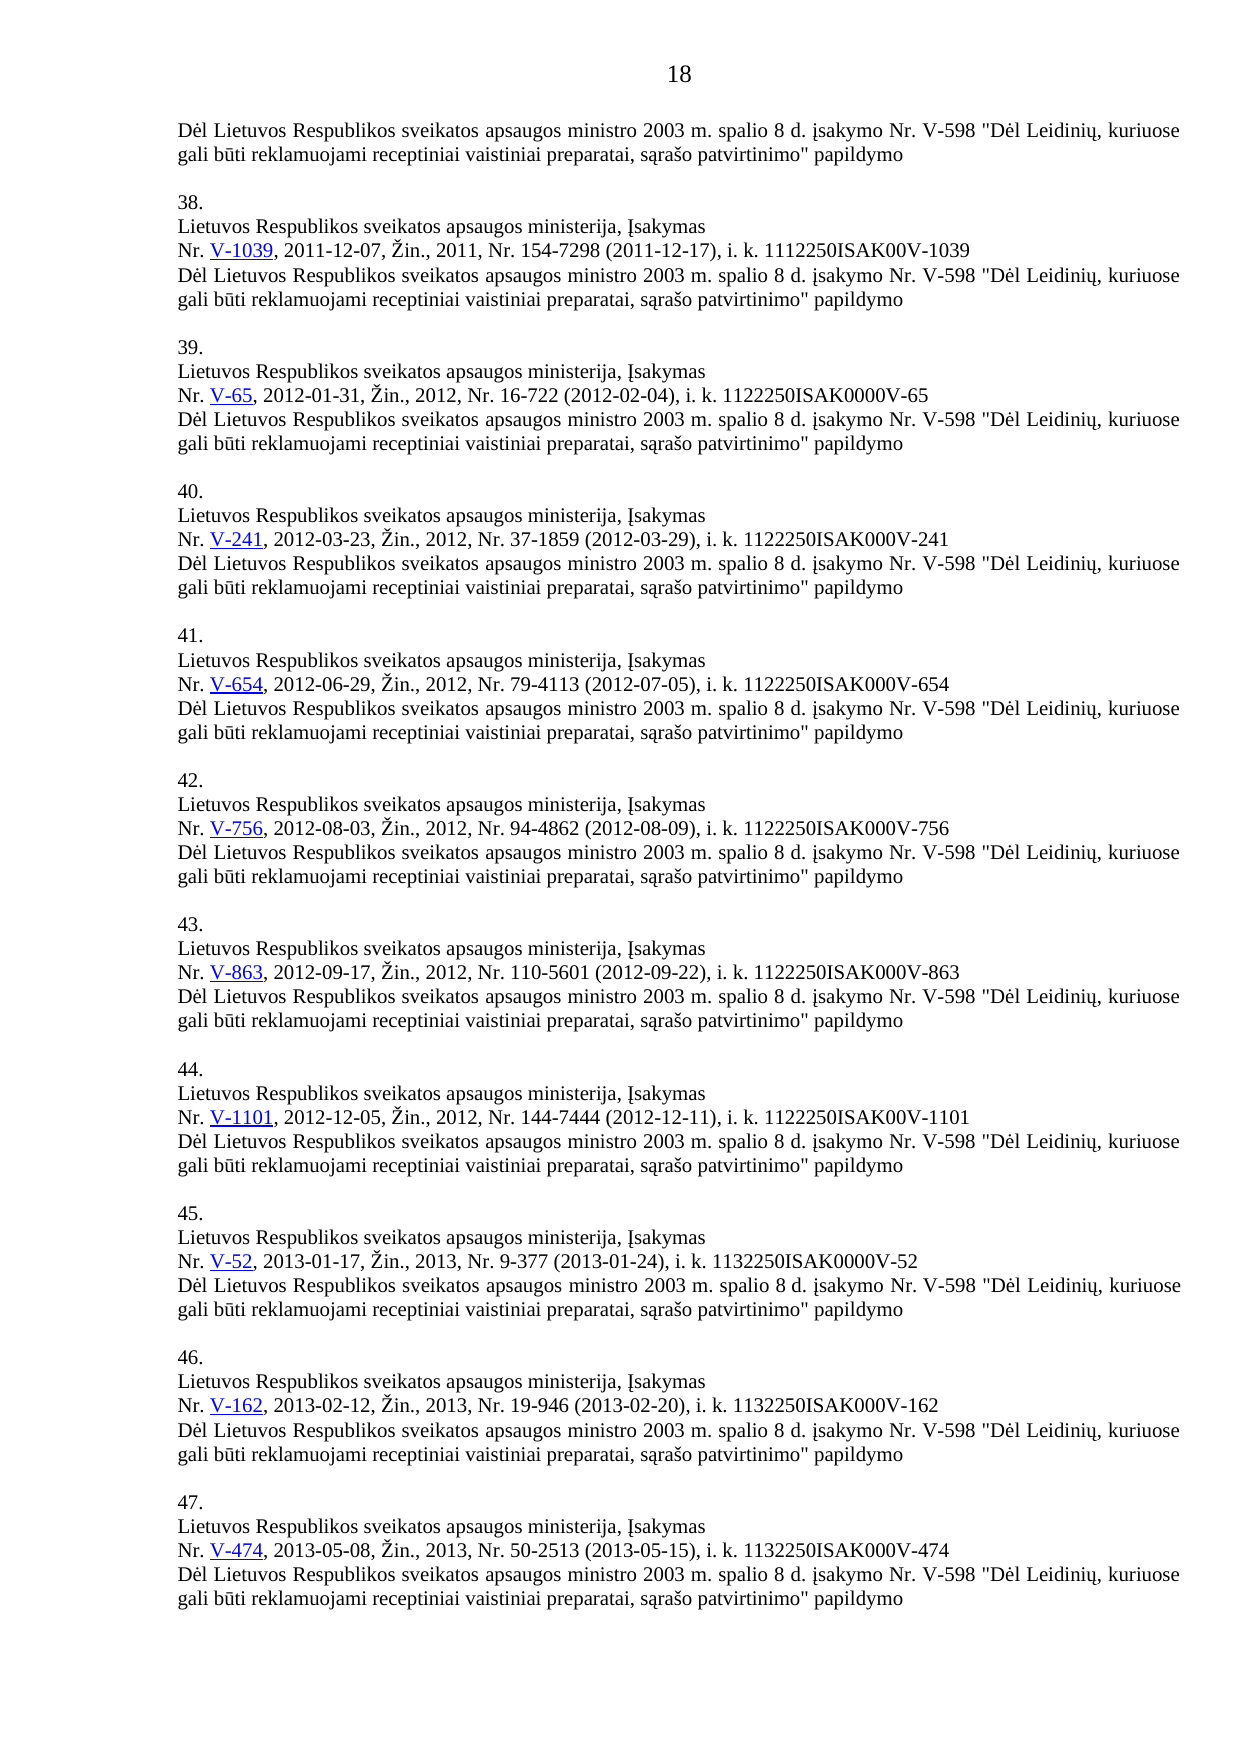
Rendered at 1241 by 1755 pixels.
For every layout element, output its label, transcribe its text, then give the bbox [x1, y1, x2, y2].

text Lietuvos Respublikos sveikatos apsaugos ministerija, Įsakymas [177, 359, 1181, 383]
text Dėl Lietuvos Respublikos sveikatos apsaugos ministro 2003 m. spalio 8 d. įsakymo Nr. V-598 "Dėl Leidinių, kuriuose gali būti reklamuojami receptiniai vaistiniai preparatai, sąrašo patvirtinimo" papildymo [177, 262, 1181, 311]
text Lietuvos Respublikos sveikatos apsaugos ministerija, Įsakymas [177, 1369, 1181, 1393]
text Nr. V-241, 2012-03-23, Žin., 2012, Nr. 37-1859 (2012-03-29), i. k. 1122250ISAK000V-241 [177, 527, 1181, 551]
text Lietuvos Respublikos sveikatos apsaugos ministerija, Įsakymas [177, 792, 1181, 816]
text Lietuvos Respublikos sveikatos apsaugos ministerija, Įsakymas [177, 1081, 1181, 1105]
text Nr. V-65, 2012-01-31, Žin., 2012, Nr. 16-722 (2012-02-04), i. k. 1122250ISAK0000V-65 [177, 383, 1181, 407]
text 42. [177, 768, 1181, 792]
text 47. [177, 1490, 1181, 1514]
text 43. [177, 912, 1181, 936]
text Dėl Lietuvos Respublikos sveikatos apsaugos ministro 2003 m. spalio 8 d. įsakymo Nr. V-598 "Dėl Leidinių, kuriuose gali būti reklamuojami receptiniai vaistiniai preparatai, sąrašo patvirtinimo" papildymo [177, 1129, 1181, 1177]
text Nr. V-756, 2012-08-03, Žin., 2012, Nr. 94-4862 (2012-08-09), i. k. 1122250ISAK000V-756 [177, 816, 1181, 840]
text Nr. V-474, 2013-05-08, Žin., 2013, Nr. 50-2513 (2013-05-15), i. k. 1132250ISAK000V-474 [177, 1538, 1181, 1562]
text Lietuvos Respublikos sveikatos apsaugos ministerija, Įsakymas [177, 1514, 1181, 1538]
text Dėl Lietuvos Respublikos sveikatos apsaugos ministro 2003 m. spalio 8 d. įsakymo Nr. V-598 "Dėl Leidinių, kuriuose gali būti reklamuojami receptiniai vaistiniai preparatai, sąrašo patvirtinimo" papildymo [177, 984, 1181, 1032]
text 40. [177, 479, 1181, 503]
text Dėl Lietuvos Respublikos sveikatos apsaugos ministro 2003 m. spalio 8 d. įsakymo Nr. V-598 "Dėl Leidinių, kuriuose gali būti reklamuojami receptiniai vaistiniai preparatai, sąrašo patvirtinimo" papildymo [177, 1273, 1181, 1321]
text 41. [177, 623, 1181, 647]
text 45. [177, 1201, 1181, 1225]
text Lietuvos Respublikos sveikatos apsaugos ministerija, Įsakymas [177, 503, 1181, 527]
text Lietuvos Respublikos sveikatos apsaugos ministerija, Įsakymas [177, 936, 1181, 960]
text Dėl Lietuvos Respublikos sveikatos apsaugos ministro 2003 m. spalio 8 d. įsakymo Nr. V-598 "Dėl Leidinių, kuriuose gali būti reklamuojami receptiniai vaistiniai preparatai, sąrašo patvirtinimo" papildymo [177, 118, 1181, 166]
text Nr. V-863, 2012-09-17, Žin., 2012, Nr. 110-5601 (2012-09-22), i. k. 1122250ISAK000V-863 [177, 960, 1181, 984]
text Dėl Lietuvos Respublikos sveikatos apsaugos ministro 2003 m. spalio 8 d. įsakymo Nr. V-598 "Dėl Leidinių, kuriuose gali būti reklamuojami receptiniai vaistiniai preparatai, sąrašo patvirtinimo" papildymo [177, 1417, 1181, 1466]
text Dėl Lietuvos Respublikos sveikatos apsaugos ministro 2003 m. spalio 8 d. įsakymo Nr. V-598 "Dėl Leidinių, kuriuose gali būti reklamuojami receptiniai vaistiniai preparatai, sąrašo patvirtinimo" papildymo [177, 1562, 1181, 1610]
text Dėl Lietuvos Respublikos sveikatos apsaugos ministro 2003 m. spalio 8 d. įsakymo Nr. V-598 "Dėl Leidinių, kuriuose gali būti reklamuojami receptiniai vaistiniai preparatai, sąrašo patvirtinimo" papildymo [177, 551, 1181, 599]
text Dėl Lietuvos Respublikos sveikatos apsaugos ministro 2003 m. spalio 8 d. įsakymo Nr. V-598 "Dėl Leidinių, kuriuose gali būti reklamuojami receptiniai vaistiniai preparatai, sąrašo patvirtinimo" papildymo [177, 840, 1181, 888]
text Lietuvos Respublikos sveikatos apsaugos ministerija, Įsakymas [177, 1225, 1181, 1249]
text Nr. V-52, 2013-01-17, Žin., 2013, Nr. 9-377 (2013-01-24), i. k. 1132250ISAK0000V-52 [177, 1249, 1181, 1273]
text Nr. V-654, 2012-06-29, Žin., 2012, Nr. 79-4113 (2012-07-05), i. k. 1122250ISAK000V-654 [177, 672, 1181, 696]
text Lietuvos Respublikos sveikatos apsaugos ministerija, Įsakymas [177, 214, 1181, 238]
text 38. [177, 190, 1181, 214]
text Nr. V-1039, 2011-12-07, Žin., 2011, Nr. 154-7298 (2011-12-17), i. k. 1112250ISAK00V-1039 [177, 238, 1181, 262]
text 46. [177, 1345, 1181, 1369]
text Nr. V-162, 2013-02-12, Žin., 2013, Nr. 19-946 (2013-02-20), i. k. 1132250ISAK000V-162 [177, 1393, 1181, 1417]
text Dėl Lietuvos Respublikos sveikatos apsaugos ministro 2003 m. spalio 8 d. įsakymo Nr. V-598 "Dėl Leidinių, kuriuose gali būti reklamuojami receptiniai vaistiniai preparatai, sąrašo patvirtinimo" papildymo [177, 696, 1181, 744]
text Lietuvos Respublikos sveikatos apsaugos ministerija, Įsakymas [177, 647, 1181, 672]
text 39. [177, 335, 1181, 359]
text 44. [177, 1057, 1181, 1081]
text Dėl Lietuvos Respublikos sveikatos apsaugos ministro 2003 m. spalio 8 d. įsakymo Nr. V-598 "Dėl Leidinių, kuriuose gali būti reklamuojami receptiniai vaistiniai preparatai, sąrašo patvirtinimo" papildymo [177, 407, 1181, 455]
text Nr. V-1101, 2012-12-05, Žin., 2012, Nr. 144-7444 (2012-12-11), i. k. 1122250ISAK00V-1101 [177, 1105, 1181, 1129]
